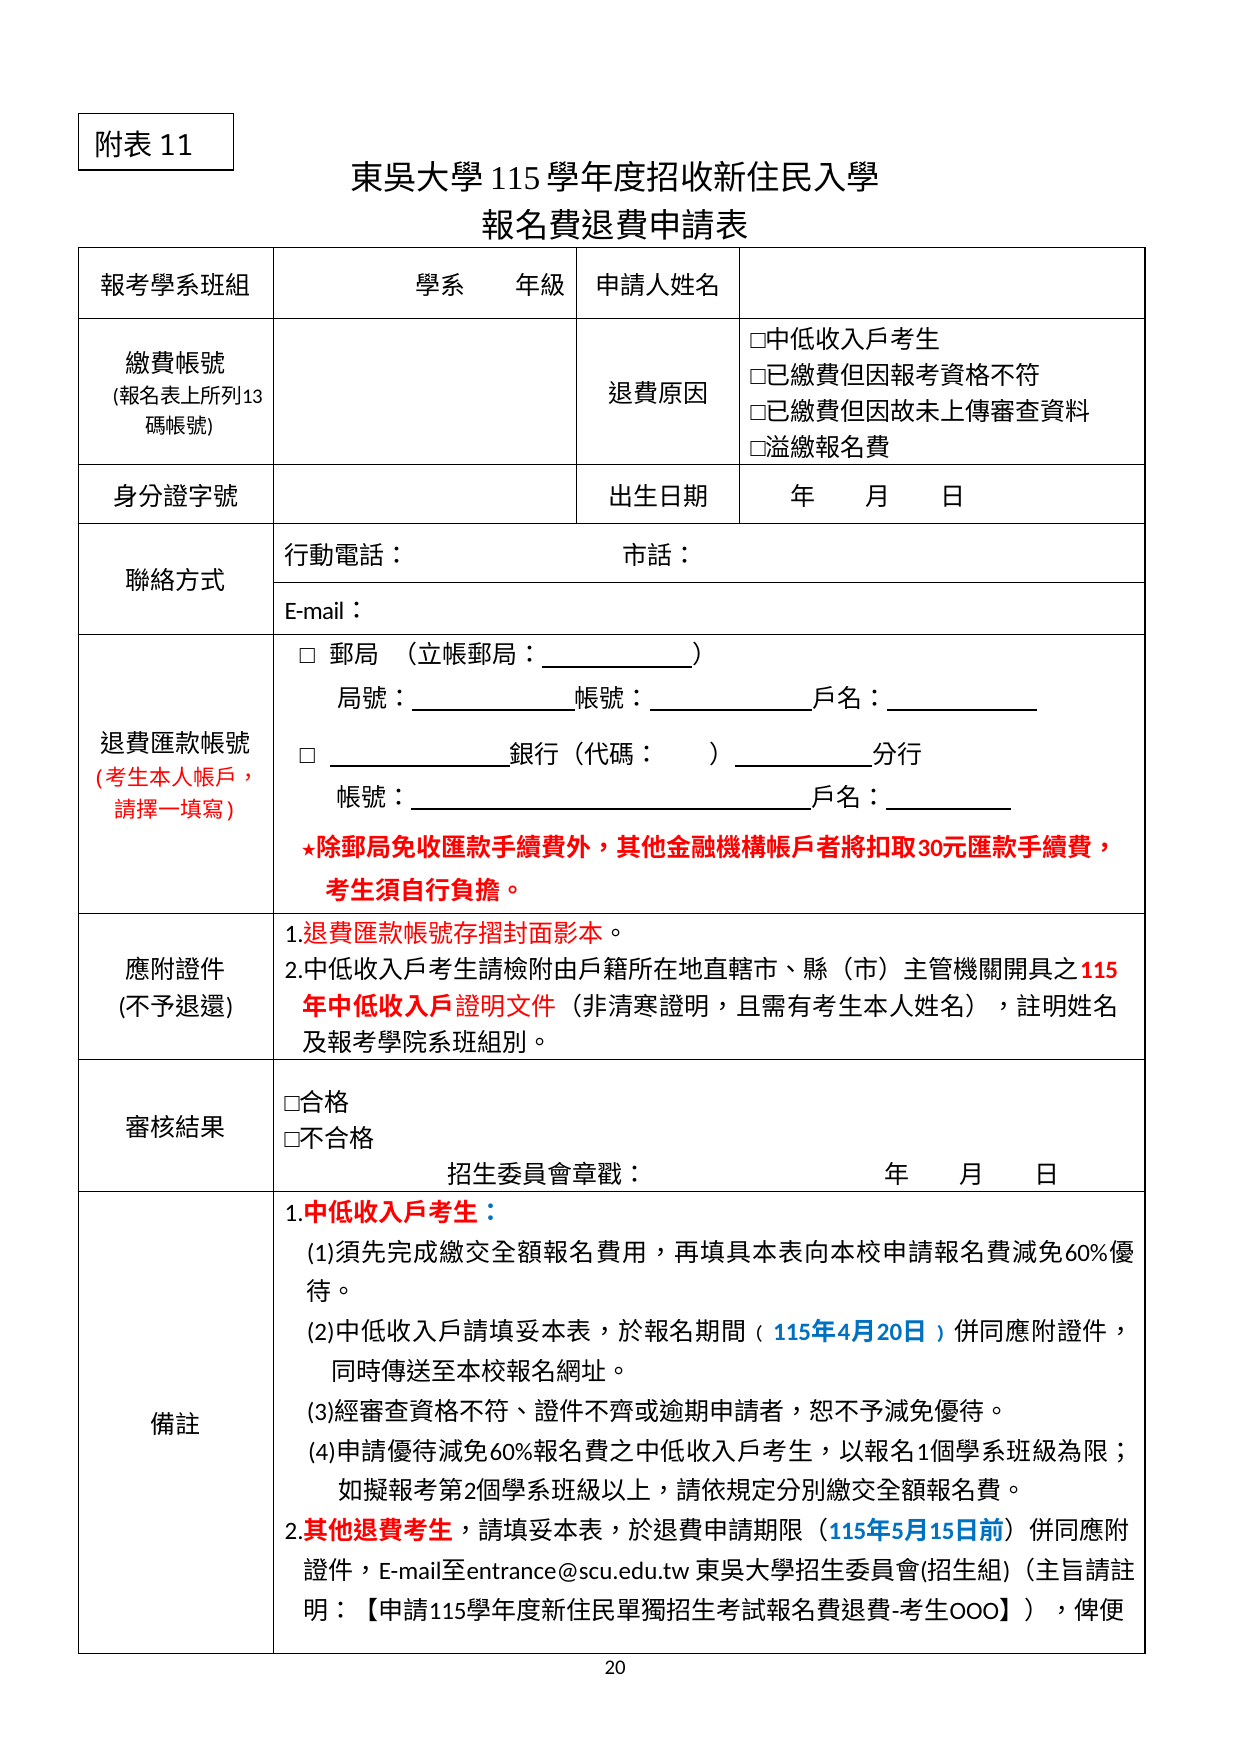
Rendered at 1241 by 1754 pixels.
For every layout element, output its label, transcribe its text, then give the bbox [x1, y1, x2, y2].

table_cell 應附證件 (不予退還) [79, 914, 273, 1059]
table_cell [274, 319, 576, 464]
table_cell 1.中低收入戶考生： (1)須先完成繳交全額報名費用，再填具本表向本校申請報名費減免60%優待。 (2)中低收入戶請填妥本表，於報名期間﹙115年4月20日﹚併同應附證件，同時傳送至本校報名網址。 (3)經審查資格不符、證件不齊或逾期申請者，恕不予減免優待。 (4)申請優待減免60%報名費之中低收入戶考生，以報名1個學系班級為限；如擬報考第2個學系班級以上，請依規定分別繳交全額報名費。 2.其他退費考生，請填妥本表，於退費申請期限（115年5月15日前）併同應附證件，E-mail至entrance@scu.edu.tw 東吳大學招生委員會(招生組)（主旨請註明：【申請115學年度新住民單獨招生考試報名費退費-考生OOO】），俾便 [274, 1192, 1144, 1653]
table_cell 繳費帳號 (報名表上所列13碼帳號) [79, 319, 273, 464]
text 東吳大學115學年度招收新住民入學 [78, 151, 1152, 199]
table_cell □合格 □不合格 招生委員會章戳： 年 月 日 [274, 1060, 1144, 1191]
table_cell E-mail： [274, 583, 1144, 634]
table_cell 備註 [79, 1192, 273, 1653]
table_cell 1.退費匯款帳號存摺封面影本。 2.中低收入戶考生請檢附由戶籍所在地直轄市、縣（市）主管機關開具之115年中低收入戶證明文件（非清寒證明，且需有考生本人姓名），註明姓名及報考學院系班組別。 [274, 914, 1144, 1059]
table_cell 審核結果 [79, 1060, 273, 1191]
text 附表11 [94, 122, 218, 162]
table_cell 退費原因 [577, 319, 739, 464]
table_header 報考學系班組 [79, 248, 273, 318]
text 報名費退費申請表 [78, 199, 1152, 247]
table_header 學系 年級 [274, 248, 576, 318]
table_cell 退費匯款帳號 (考生本人帳戶， 請擇一填寫) [79, 635, 273, 913]
table_cell [274, 465, 576, 523]
table_header 申請人姓名 [577, 248, 739, 318]
table_cell 聯絡方式 [79, 524, 273, 634]
table_cell □ 郵局 （立帳郵局： ） 局號： 帳號： 戶名： □ 銀行（代碼： ） 分行 帳號： 戶名： ★除郵局免收匯款手續費外，其他金融機構帳戶者將扣取30元匯款手續費，考生須自行負擔。 [274, 635, 1144, 913]
table_cell 年 月 日 [740, 465, 1144, 523]
table_cell 身分證字號 [79, 465, 273, 523]
table_cell 出生日期 [577, 465, 739, 523]
table_header [740, 248, 1144, 318]
table_cell □中低收入戶考生 □已繳費但因報考資格不符 □已繳費但因故未上傳審查資料 □溢繳報名費 [740, 319, 1144, 464]
table_cell 行動電話： 市話： [274, 524, 1144, 582]
